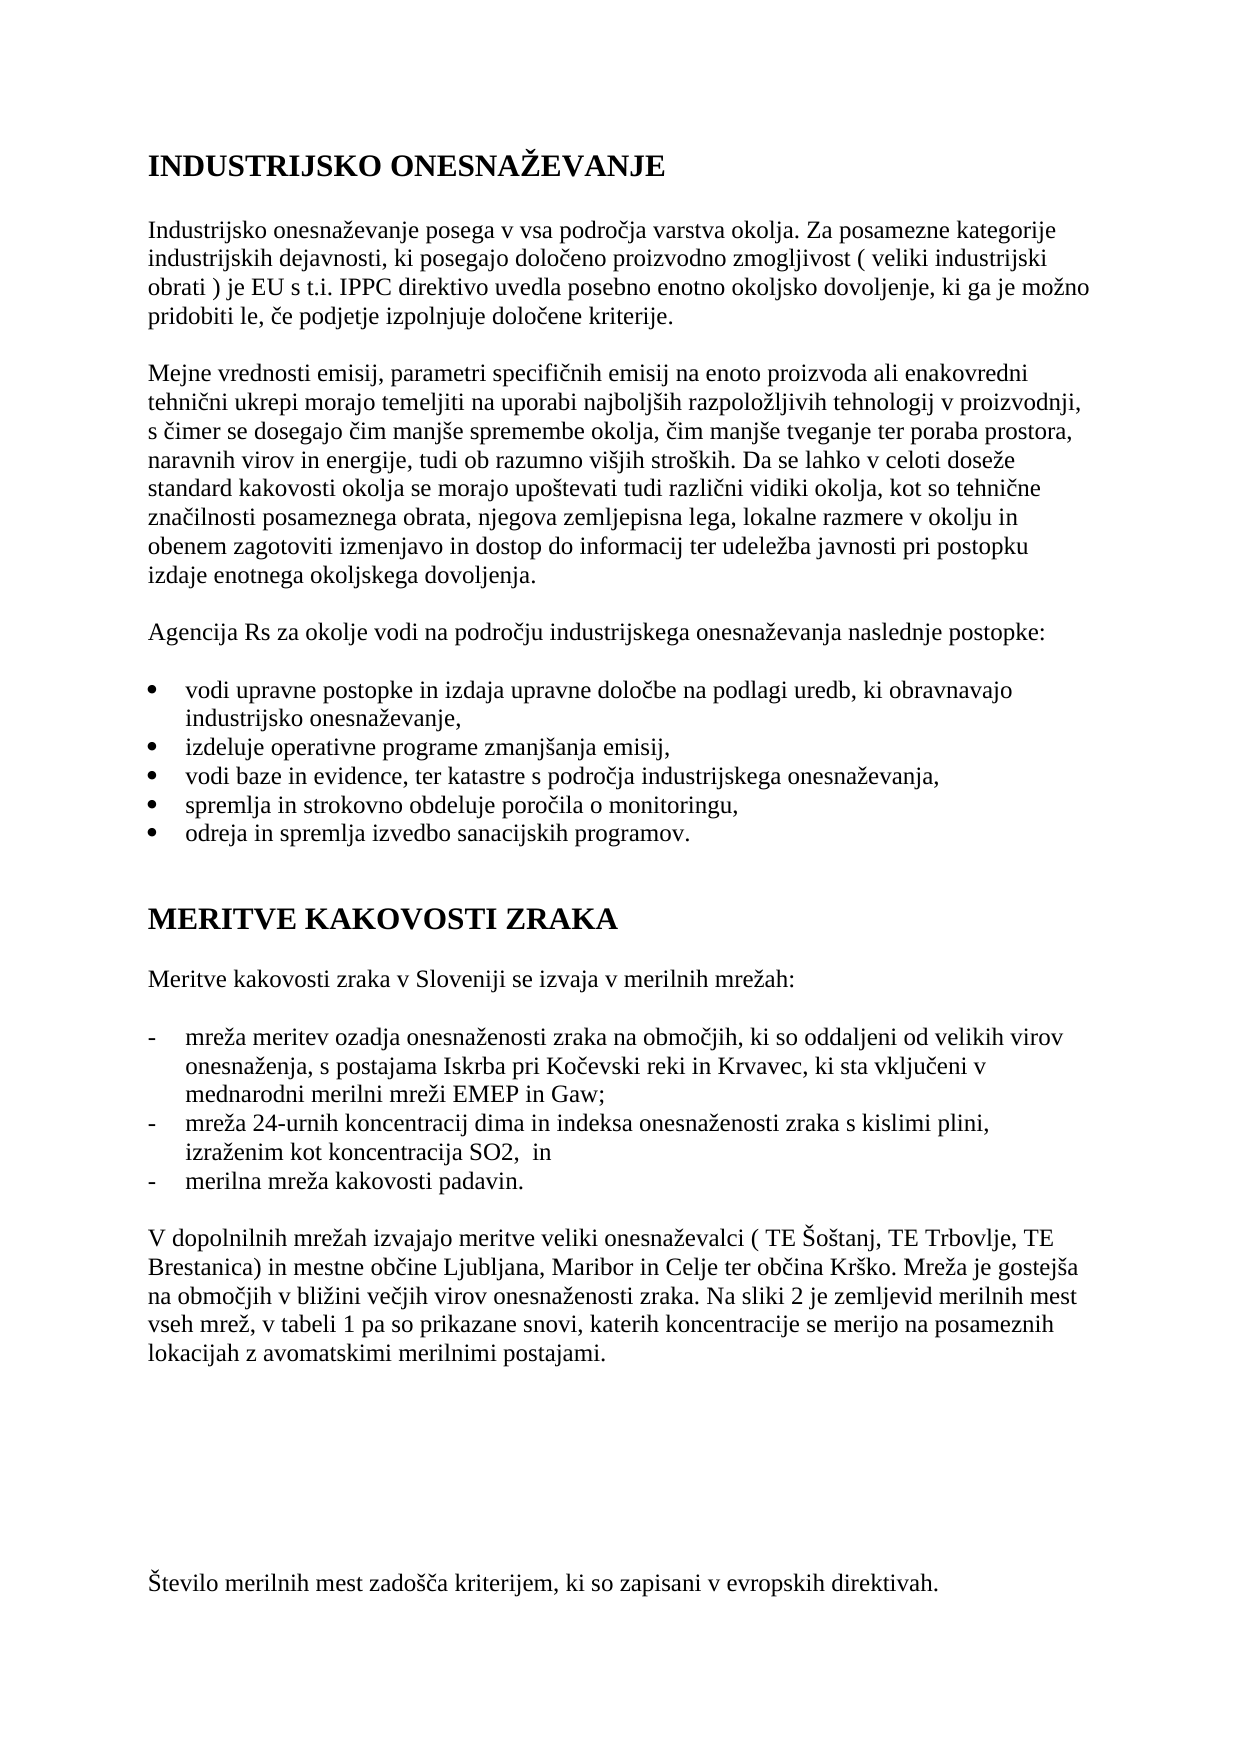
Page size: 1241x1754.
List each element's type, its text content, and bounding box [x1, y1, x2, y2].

text Število merilnih mest zadošča kriterijem, ki so zapisani v evropskih direktivah. [148, 1568, 1093, 1597]
list vodi baze in evidence, ter katastre s področja industrijskega onesnaževanja, [148, 761, 1093, 790]
list mreža meritev ozadja onesnaženosti zraka na območjih, ki so oddaljeni od velikih virov onesnaženja, s postajama Iskrba pri Kočevski reki in Krvavec, ki sta vključeni v mednarodni merilni mreži EMEP in Gaw; [148, 1022, 1093, 1108]
text Agencija Rs za okolje vodi na področju industrijskega onesnaževanja naslednje postopke: [148, 617, 1093, 646]
list odreja in spremlja izvedbo sanacijskih programov. [148, 818, 1093, 847]
list izdeluje operativne programe zmanjšanja emisij, [148, 732, 1093, 761]
text Mejne vrednosti emisij, parametri specifičnih emisij na enoto proizvoda ali enakovredni tehnični ukrepi morajo temeljiti na uporabi najboljših razpoložljivih tehnologij v proizvodnji, s čimer se dosegajo čim manjše spremembe okolja, čim manjše tveganje ter poraba prostora, naravnih virov in energije, tudi ob razumno višjih stroških. Da se lahko v celoti doseže standard kakovosti okolja se morajo upoštevati tudi različni vidiki okolja, kot so tehnične značilnosti posameznega obrata, njegova zemljepisna lega, lokalne razmere v okolju in obenem zagotoviti izmenjavo in dostop do informacij ter udeležba javnosti pri postopku izdaje enotnega okoljskega dovoljenja. [148, 358, 1093, 588]
list spremlja in strokovno obdeluje poročila o monitoringu, [148, 790, 1093, 818]
text V dopolnilnih mrežah izvajajo meritve veliki onesnaževalci ( TE Šoštanj, TE Trbovlje, TE Brestanica) in mestne občine Ljubljana, Maribor in Celje ter občina Krško. Mreža je gostejša na območjih v bližini večjih virov onesnaženosti zraka. Na sliki 2 je zemljevid merilnih mest vseh mrež, v tabeli 1 pa so prikazane snovi, katerih koncentracije se merijo na posameznih lokacijah z avomatskimi merilnimi postajami. [148, 1223, 1093, 1367]
list merilna mreža kakovosti padavin. [148, 1166, 1093, 1194]
list mreža 24-urnih koncentracij dima in indeksa onesnaženosti zraka s kislimi plini, izraženim kot koncentracija SO2, in [148, 1108, 1093, 1166]
subtitle Meritve kakovosti zraka v Sloveniji se izvaja v merilnih mrežah: [148, 964, 1093, 993]
text Industrijsko onesnaževanje posega v vsa področja varstva okolja. Za posamezne kategorije industrijskih dejavnosti, ki posegajo določeno proizvodno zmogljivost ( veliki industrijski obrati ) je EU s t.i. IPPC direktivo uvedla posebno enotno okoljsko dovoljenje, ki ga je možno pridobiti le, če podjetje izpolnjuje določene kriterije. [148, 215, 1093, 330]
list vodi upravne postopke in izdaja upravne določbe na podlagi uredb, ki obravnavajo industrijsko onesnaževanje, [148, 675, 1093, 732]
subtitle MERITVE KAKOVOSTI ZRAKA [148, 900, 1093, 936]
subtitle INDUSTRIJSKO ONESNAŽEVANJE [148, 148, 1093, 183]
